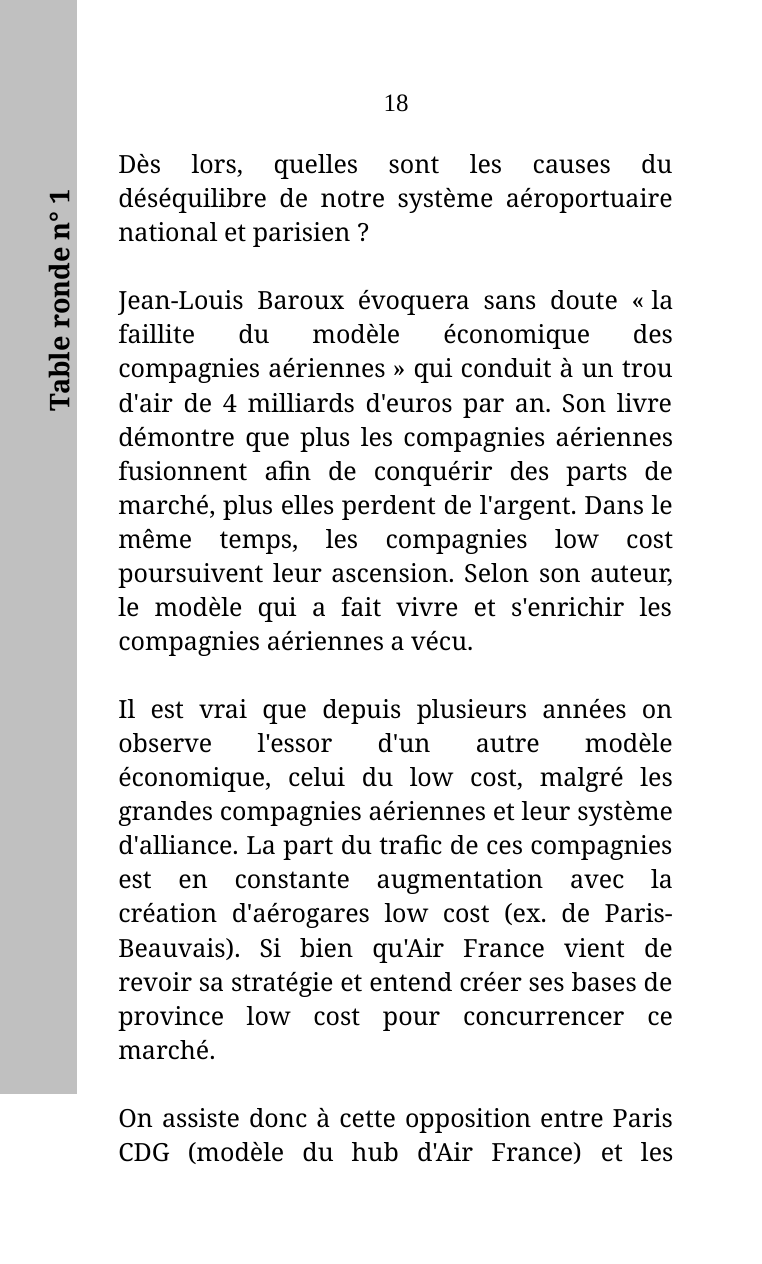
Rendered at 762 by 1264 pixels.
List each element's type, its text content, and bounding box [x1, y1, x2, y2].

text Jean-Louis Baroux évoquera sans doute « la faillite du modèle économique des compagnies aériennes » qui conduit à un trou d'air de 4 milliards d'euros par an. Son livre démontre que plus les compagnies aériennes fusionnent afin de conquérir des parts de marché, plus elles perdent de l'argent. Dans le même temps, les compagnies low cost poursuivent leur ascension. Selon son auteur, le modèle qui a fait vivre et s'enrichir les compagnies aériennes a vécu. [118, 283, 673, 658]
text Table ronde n° 1 [0, 187, 77, 412]
text Il est vrai que depuis plusieurs années on observe l'essor d'un autre modèle économique, celui du low cost, malgré les grandes compagnies aériennes et leur système d'alliance. La part du trafic de ces compagnies est en constante augmentation avec la création d'aérogares low cost (ex. de Paris-Beauvais). Si bien qu'Air France vient de revoir sa stratégie et entend créer ses bases de province low cost pour concurrencer ce marché. [118, 692, 673, 1066]
text Dès lors, quelles sont les causes du déséquilibre de notre système aéroportuaire national et parisien ? [118, 147, 673, 249]
text On assiste donc à cette opposition entre Paris CDG (modèle du hub d'Air France) et les [118, 1101, 673, 1169]
